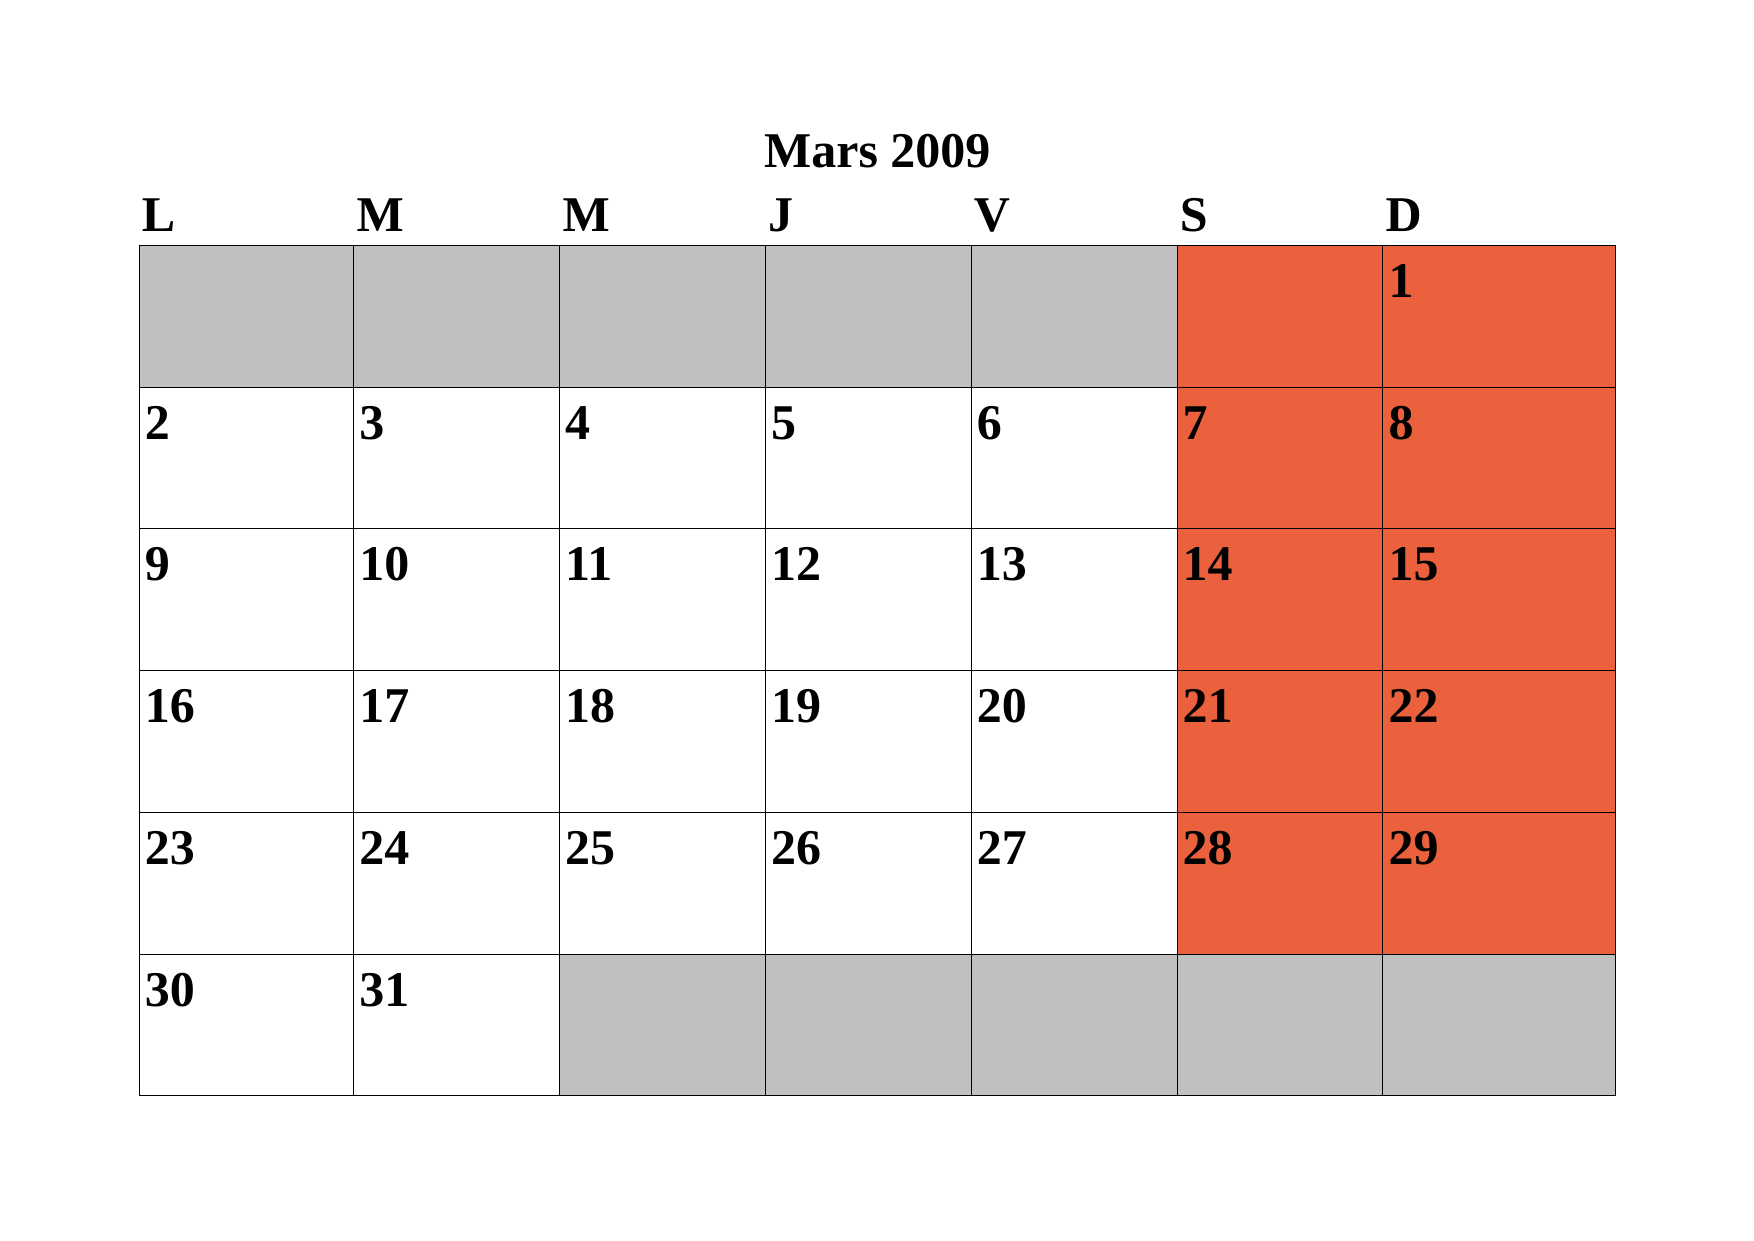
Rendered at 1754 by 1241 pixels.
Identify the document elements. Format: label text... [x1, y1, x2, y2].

table_cell 31 [354, 955, 559, 1095]
table_cell [354, 246, 559, 387]
table_cell [560, 246, 765, 387]
table_cell 1 [1383, 246, 1615, 387]
table_cell 3 [354, 388, 559, 528]
table_cell J [765, 181, 971, 245]
table_cell 19 [766, 671, 971, 812]
table_cell [1178, 955, 1382, 1095]
table_cell M [354, 181, 559, 245]
table_cell 11 [560, 529, 765, 670]
table_cell 10 [354, 529, 559, 670]
table_cell 13 [972, 529, 1177, 670]
table_cell D [1383, 181, 1615, 245]
table_cell 8 [1383, 388, 1615, 528]
table_cell [766, 955, 971, 1095]
table_cell 4 [560, 388, 765, 528]
table_cell 20 [972, 671, 1177, 812]
table_cell 15 [1383, 529, 1615, 670]
table_cell [972, 955, 1177, 1095]
table_cell 12 [766, 529, 971, 670]
table_cell V [971, 181, 1177, 245]
table_cell L [139, 181, 353, 245]
table_cell [1383, 955, 1615, 1095]
table_header Mars 2009 [139, 118, 1615, 181]
table_cell 14 [1178, 529, 1382, 670]
table_cell 26 [766, 813, 971, 954]
table_cell 29 [1383, 813, 1615, 954]
table_cell 27 [972, 813, 1177, 954]
table_cell [972, 246, 1177, 387]
table_cell 17 [354, 671, 559, 812]
table_cell 9 [140, 529, 353, 670]
table_cell 28 [1178, 813, 1382, 954]
table_cell M [559, 181, 765, 245]
table_cell 18 [560, 671, 765, 812]
table_cell [766, 246, 971, 387]
table_cell 23 [140, 813, 353, 954]
table_cell [140, 246, 353, 387]
table_cell S [1177, 181, 1382, 245]
table_cell 30 [140, 955, 353, 1095]
table_cell 16 [140, 671, 353, 812]
table_cell 22 [1383, 671, 1615, 812]
table_cell 24 [354, 813, 559, 954]
table_cell 2 [140, 388, 353, 528]
table_cell [560, 955, 765, 1095]
table_cell 25 [560, 813, 765, 954]
table_cell 7 [1178, 388, 1382, 528]
table_cell 5 [766, 388, 971, 528]
table_cell 6 [972, 388, 1177, 528]
table_cell [1178, 246, 1382, 387]
table_cell 21 [1178, 671, 1382, 812]
